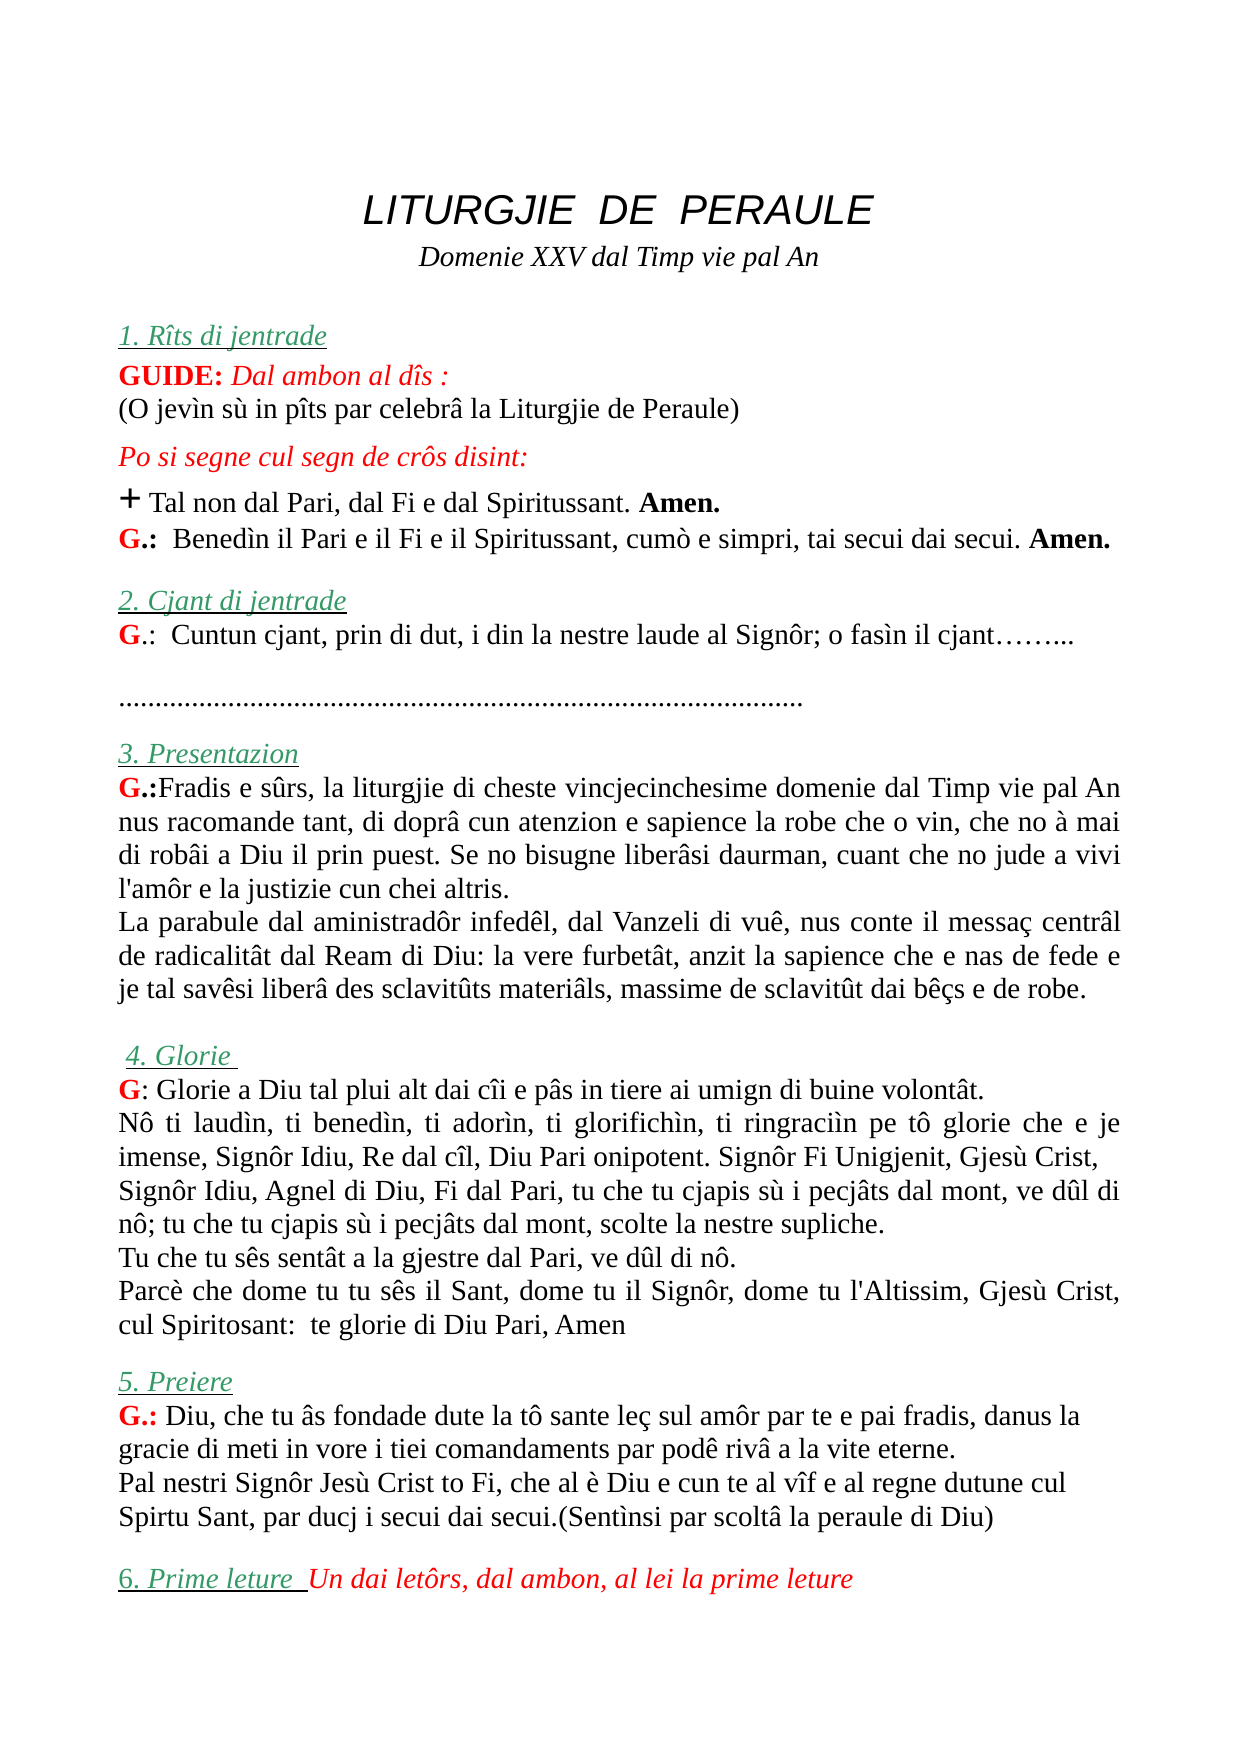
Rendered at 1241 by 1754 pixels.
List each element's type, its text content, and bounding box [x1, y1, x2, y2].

text G.: Benedìn il Pari e il Fi e il Spiritussant, cumò e simpri, tai secui dai secui. Amen. [118, 521, 1122, 554]
text Nô ti laudìn, ti benedìn, ti adorìn, ti glorifichìn, ti ringraciìn pe tô glorie che e je imense, Signôr Idiu, Re dal cîl, Diu Pari onipotent. Signôr Fi Unigjenit, Gjesù Crist, [118, 1106, 1122, 1173]
text Tu che tu sês sentât a la gjestre dal Pari, ve dûl di nô. [118, 1240, 1122, 1273]
text 1. Rîts di jentrade [118, 318, 1122, 352]
text Domenie XXV dal Timp vie pal An [118, 239, 1122, 273]
text 4. Glorie [118, 1038, 1122, 1072]
text G.: Cuntun cjant, prin di dut, i din la nestre laude al Signôr; o fasìn il cjant……... [118, 617, 1122, 650]
text .............................................................................................. [118, 679, 1122, 713]
text 5. Preiere [118, 1364, 1122, 1398]
text G.:Fradis e sûrs, la liturgjie di cheste vincjecinchesime domenie dal Timp vie pal An nus racomande tant, di doprâ cun atenzion e sapience la robe che o vin, che no à mai di robâi a Diu il prin puest. Se no bisugne liberâsi daurman, cuant che no jude a vivi l'amôr e la justizie cun chei altris. [118, 770, 1122, 904]
text 3. Presentazion [118, 737, 1122, 770]
text Po si segne cul segn de crôs disint: [118, 439, 1122, 473]
text GUIDE: Dal ambon al dîs : [118, 358, 1122, 392]
text G: Glorie a Diu tal plui alt dai cîi e pâs in tiere ai umign di buine volontât. [118, 1072, 1122, 1106]
text LITURGJIE DE PERAULE [118, 186, 1122, 234]
text + Tal non dal Pari, dal Fi e dal Spiritussant. Amen. [118, 473, 1122, 521]
text 6. Prime leture Un dai letôrs, dal ambon, al lei la prime leture [118, 1561, 1122, 1594]
text (O jevìn sù in pîts par celebrâ la Liturgjie de Peraule) [118, 392, 1122, 425]
text G.: Diu, che tu âs fondade dute la tô sante leç sul amôr par te e pai fradis, danus la gracie di meti in vore i tiei comandaments par podê rivâ a la vite eterne. [118, 1398, 1122, 1465]
text Signôr Idiu, Agnel di Diu, Fi dal Pari, tu che tu cjapis sù i pecjâts dal mont, ve dûl di nô; tu che tu cjapis sù i pecjâts dal mont, scolte la nestre supliche. [118, 1173, 1122, 1240]
text La parabule dal aministradôr infedêl, dal Vanzeli di vuê, nus conte il messaç centrâl de radicalitât dal Ream di Diu: la vere furbetât, anzit la sapience che e nas de fede e je tal savêsi liberâ des sclavitûts materiâls, massime de sclavitût dai bêçs e de robe. [118, 904, 1122, 1005]
text Parcè che dome tu tu sês il Sant, dome tu il Signôr, dome tu l'Altissim, Gjesù Crist, cul Spiritosant: te glorie di Diu Pari, Amen [118, 1273, 1122, 1340]
text Pal nestri Signôr Jesù Crist to Fi, che al è Diu e cun te al vîf e al regne dutune cul Spirtu Sant, par ducj i secui dai secui.(Sentìnsi par scoltâ la peraule di Diu) [118, 1465, 1122, 1532]
text 2. Cjant di jentrade [118, 583, 1122, 617]
